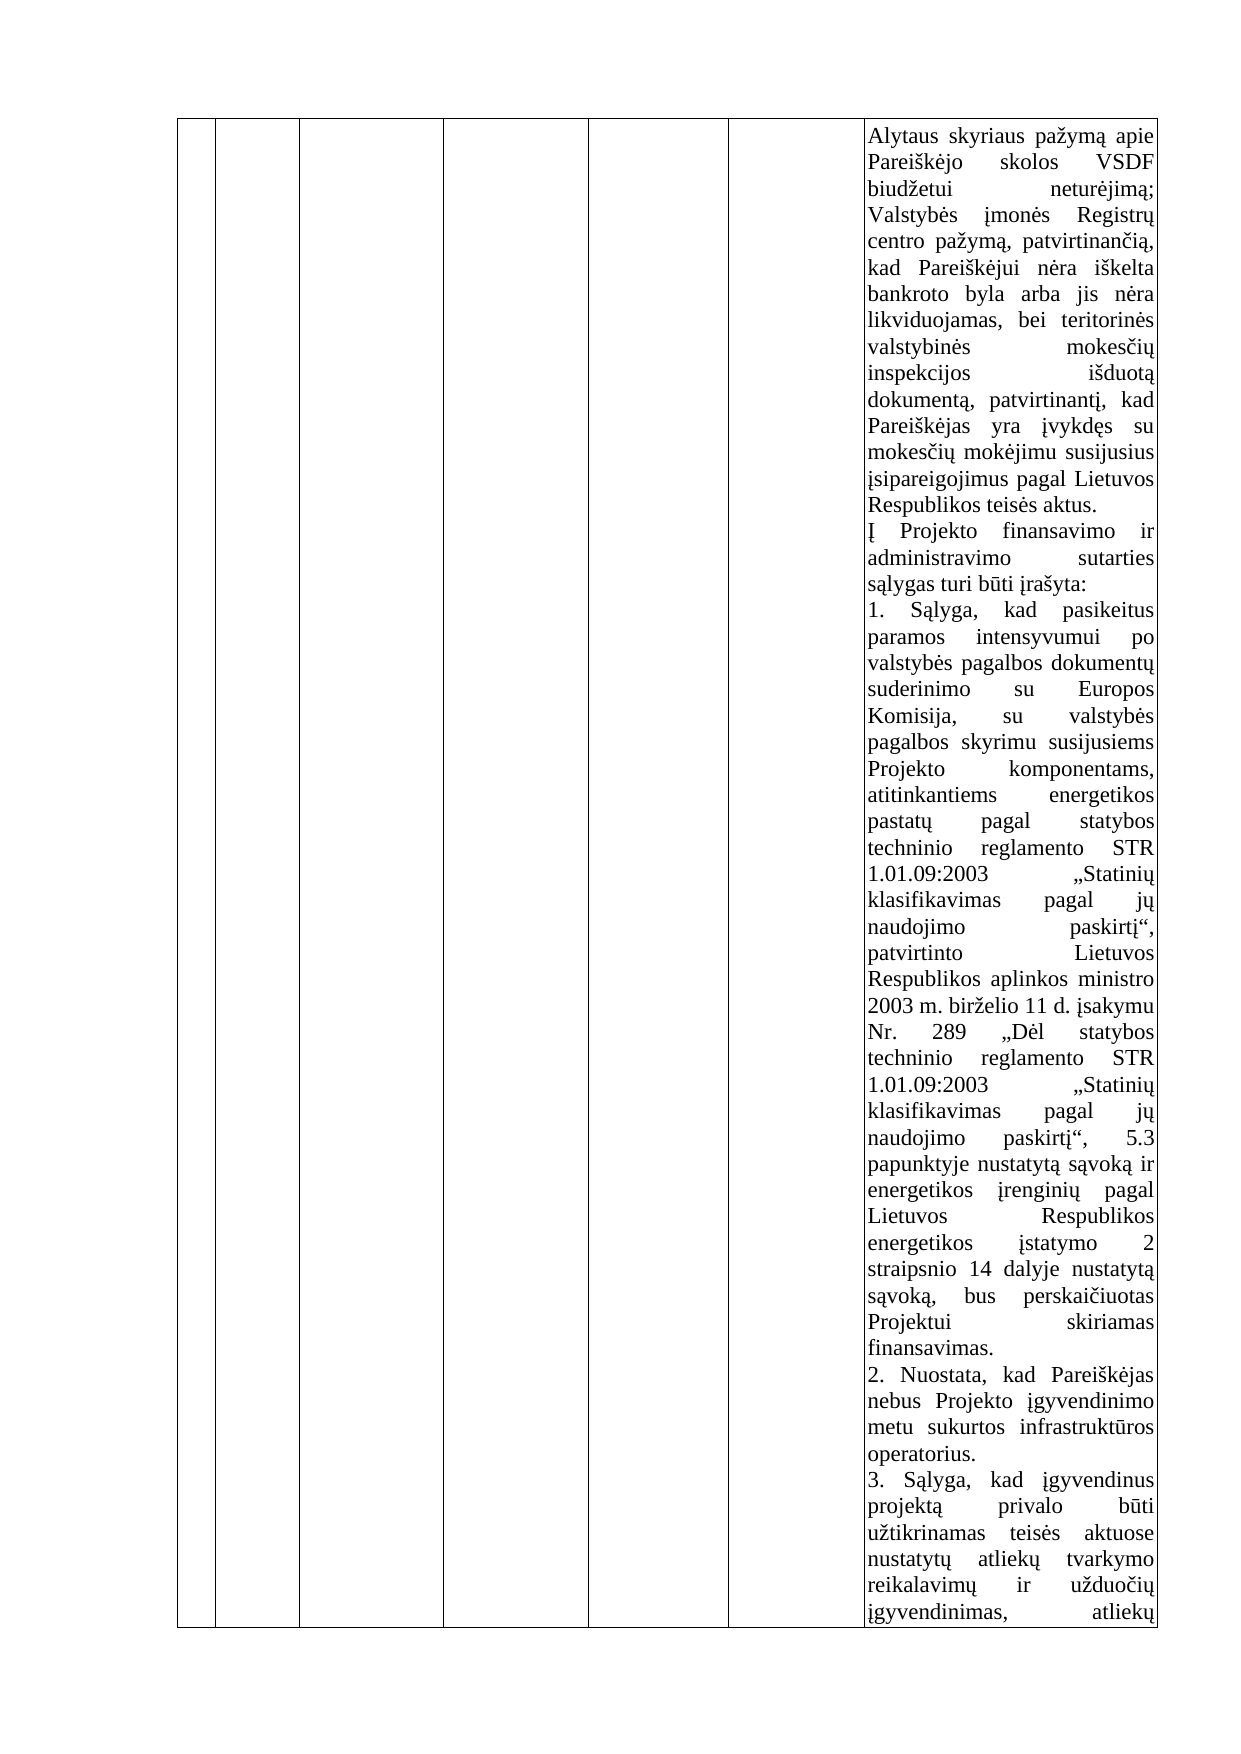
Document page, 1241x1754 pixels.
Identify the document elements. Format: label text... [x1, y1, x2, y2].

table_cell [444, 119, 588, 1627]
table_cell Alytaus skyriaus pažymą apie Pareiškėjo skolos VSDF biudžetui neturėjimą; Valstybės įmonės Registrų centro pažymą, patvirtinančią, kad Pareiškėjui nėra iškelta bankroto byla arba jis nėra likviduojamas, bei teritorinės valstybinės mokesčių inspekcijos išduotą dokumentą, patvirtinantį, kad Pareiškėjas yra įvykdęs su mokesčių mokėjimu susijusius įsipareigojimus pagal Lietuvos Respublikos teisės aktus. Į Projekto finansavimo ir administravimo sutarties sąlygas turi būti įrašyta: 1. Sąlyga, kad pasikeitus paramos intensyvumui po valstybės pagalbos dokumentų suderinimo su Europos Komisija, su valstybės pagalbos skyrimu susijusiems Projekto komponentams, atitinkantiems energetikos pastatų pagal statybos techninio reglamento STR 1.01.09:2003 „Statinių klasifikavimas pagal jų naudojimo paskirtį“, patvirtinto Lietuvos Respublikos aplinkos ministro 2003 m. birželio 11 d. įsakymu Nr. 289 „Dėl statybos techninio reglamento STR 1.01.09:2003 „Statinių klasifikavimas pagal jų naudojimo paskirtį“, 5.3 papunktyje nustatytą sąvoką ir energetikos įrenginių pagal Lietuvos Respublikos energetikos įstatymo 2 straipsnio 14 dalyje nustatytą sąvoką, bus perskaičiuotas Projektui skiriamas finansavimas. 2. Nuostata, kad Pareiškėjas nebus Projekto įgyvendinimo metu sukurtos infrastruktūros operatorius. 3. Sąlyga, kad įgyvendinus projektą privalo būti užtikrinamas teisės aktuose nustatytų atliekų tvarkymo reikalavimų ir užduočių įgyvendinimas, atliekų [865, 119, 1157, 1627]
table_cell [178, 119, 215, 1627]
table_cell [300, 119, 443, 1627]
table_cell [216, 119, 299, 1627]
table_cell [729, 119, 864, 1627]
table_cell [589, 119, 728, 1627]
